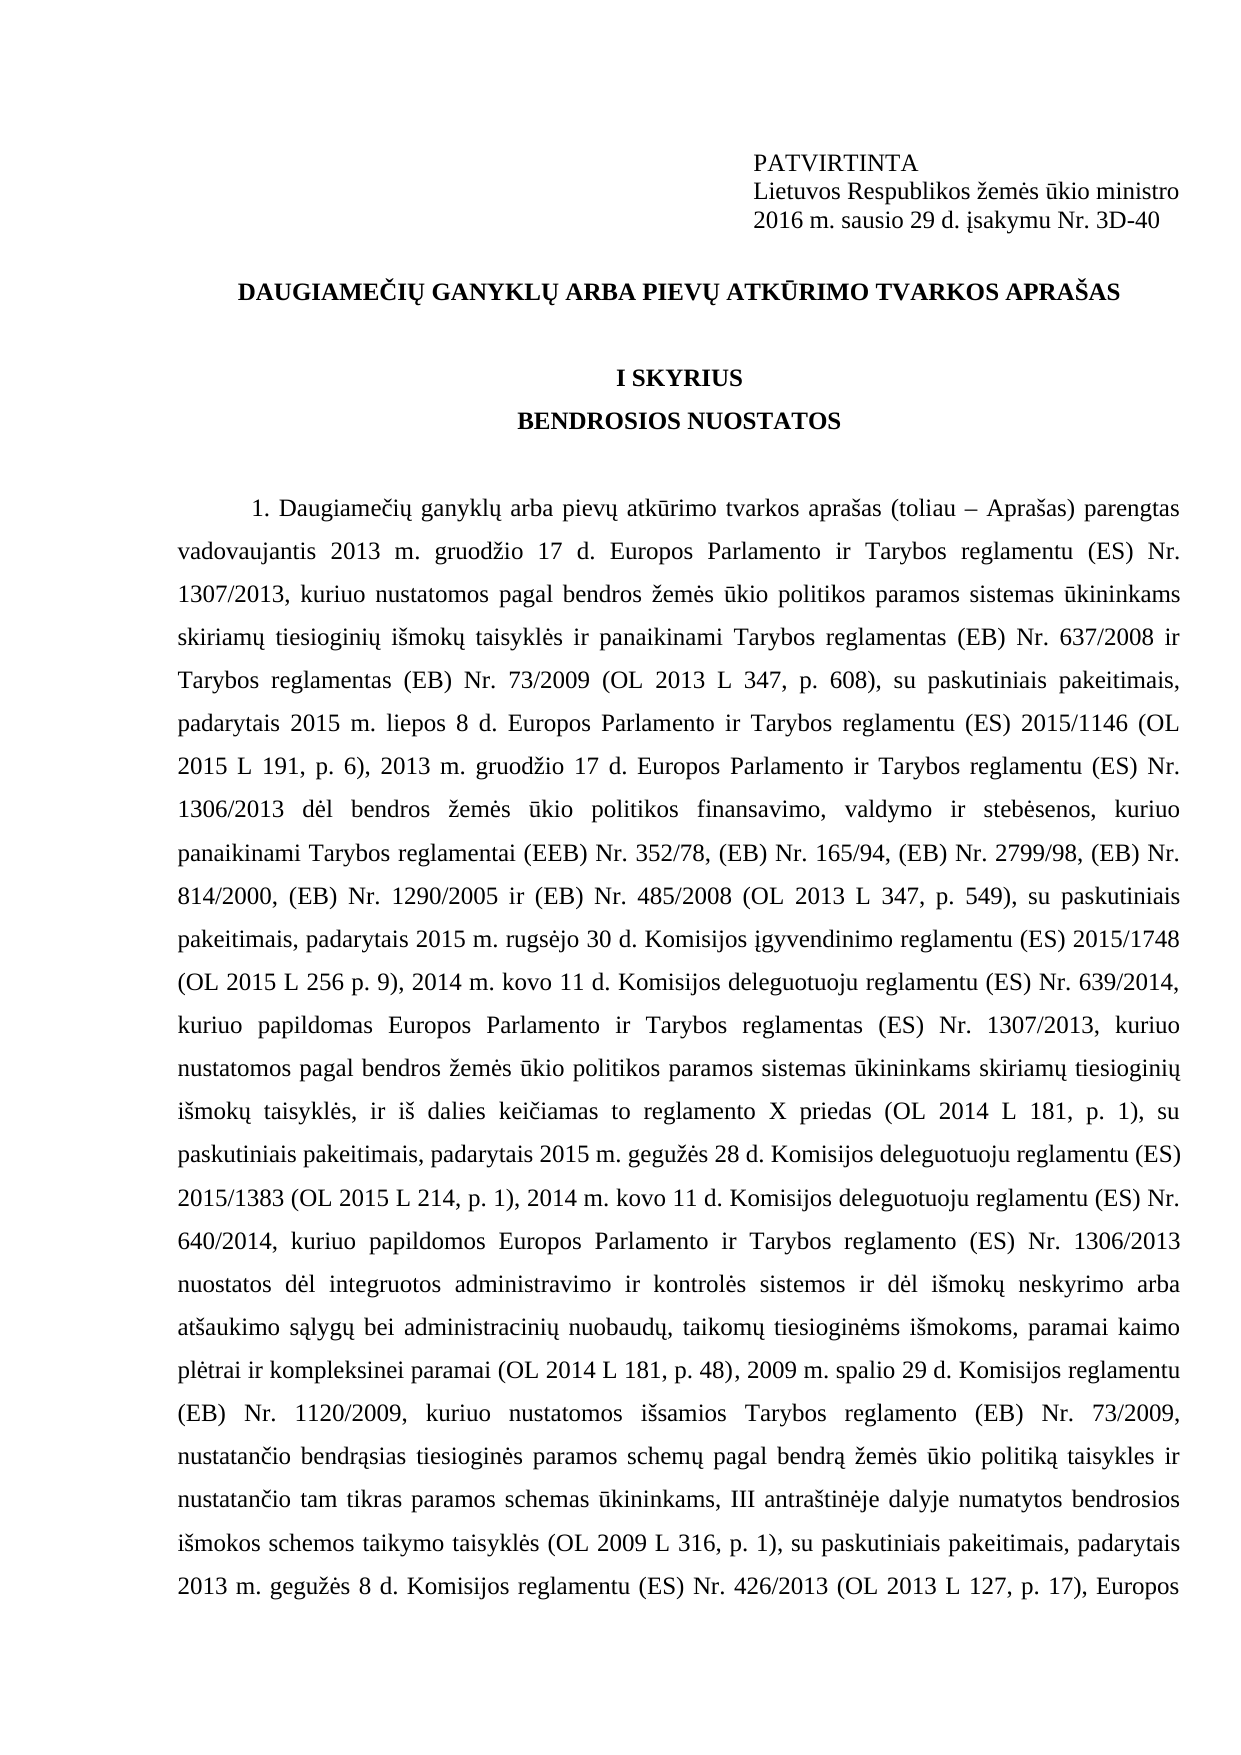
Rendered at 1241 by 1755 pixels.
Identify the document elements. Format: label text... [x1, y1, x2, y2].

text 2016 m. sausio 29 d. įsakymu Nr. 3D-40 [753, 205, 1181, 234]
text I SKYRIUS [177, 363, 1181, 392]
text 1. Daugiamečių ganyklų arba pievų atkūrimo tvarkos aprašas (toliau – Aprašas) parengtas vadovaujantis 2013 m. gruodžio 17 d. Europos Parlamento ir Tarybos reglamentu (ES) Nr. 1307/2013, kuriuo nustatomos pagal bendros žemės ūkio politikos paramos sistemas ūkininkams skiriamų tiesioginių išmokų taisyklės ir panaikinami Tarybos reglamentas (EB) Nr. 637/2008 ir Tarybos reglamentas (EB) Nr. 73/2009 (OL 2013 L 347, p. 608), su paskutiniais pakeitimais, padarytais 2015 m. liepos 8 d. Europos Parlamento ir Tarybos reglamentu (ES) 2015/1146 (OL 2015 L 191, p. 6), 2013 m. gruodžio 17 d. Europos Parlamento ir Tarybos reglamentu (ES) Nr. 1306/2013 dėl bendros žemės ūkio politikos finansavimo, valdymo ir stebėsenos, kuriuo panaikinami Tarybos reglamentai (EEB) Nr. 352/78, (EB) Nr. 165/94, (EB) Nr. 2799/98, (EB) Nr. 814/2000, (EB) Nr. 1290/2005 ir (EB) Nr. 485/2008 (OL 2013 L 347, p. 549), su paskutiniais pakeitimais, padarytais 2015 m. rugsėjo 30 d. Komisijos įgyvendinimo reglamentu (ES) 2015/1748 (OL 2015 L 256 p. 9), 2014 m. kovo 11 d. Komisijos deleguotuoju reglamentu (ES) Nr. 639/2014, kuriuo papildomas Europos Parlamento ir Tarybos reglamentas (ES) Nr. 1307/2013, kuriuo nustatomos pagal bendros žemės ūkio politikos paramos sistemas ūkininkams skiriamų tiesioginių išmokų taisyklės, ir iš dalies keičiamas to reglamento X priedas (OL 2014 L 181, p. 1), su paskutiniais pakeitimais, padarytais 2015 m. gegužės 28 d. Komisijos deleguotuoju reglamentu (ES) 2015/1383 (OL 2015 L 214, p. 1), 2014 m. kovo 11 d. Komisijos deleguotuoju reglamentu (ES) Nr. 640/2014, kuriuo papildomos Europos Parlamento ir Tarybos reglamento (ES) Nr. 1306/2013 nuostatos dėl integruotos administravimo ir kontrolės sistemos ir dėl išmokų neskyrimo arba atšaukimo sąlygų bei administracinių nuobaudų, taikomų tiesioginėms išmokoms, paramai kaimo plėtrai ir kompleksinei paramai (OL 2014 L 181, p. 48), 2009 m. spalio 29 d. Komisijos reglamentu (EB) Nr. 1120/2009, kuriuo nustatomos išsamios Tarybos reglamento (EB) Nr. 73/2009, nustatančio bendrąsias tiesioginės paramos schemų pagal bendrą žemės ūkio politiką taisykles ir nustatančio tam tikras paramos schemas ūkininkams, III antraštinėje dalyje numatytos bendrosios išmokos schemos taikymo taisyklės (OL 2009 L 316, p. 1), su paskutiniais pakeitimais, padarytais 2013 m. gegužės 8 d. Komisijos reglamentu (ES) Nr. 426/2013 (OL 2013 L 127, p. 17), Europos [177, 493, 1181, 1599]
text PATVIRTINTA [753, 148, 1181, 176]
text daugiamečių ganyklų arba pievų ATKŪRImo tvarkos aprašas [177, 277, 1181, 306]
text Lietuvos Respublikos žemės ūkio ministro [753, 176, 1181, 205]
text BENDROSIOS NUOSTATOS [177, 406, 1181, 435]
